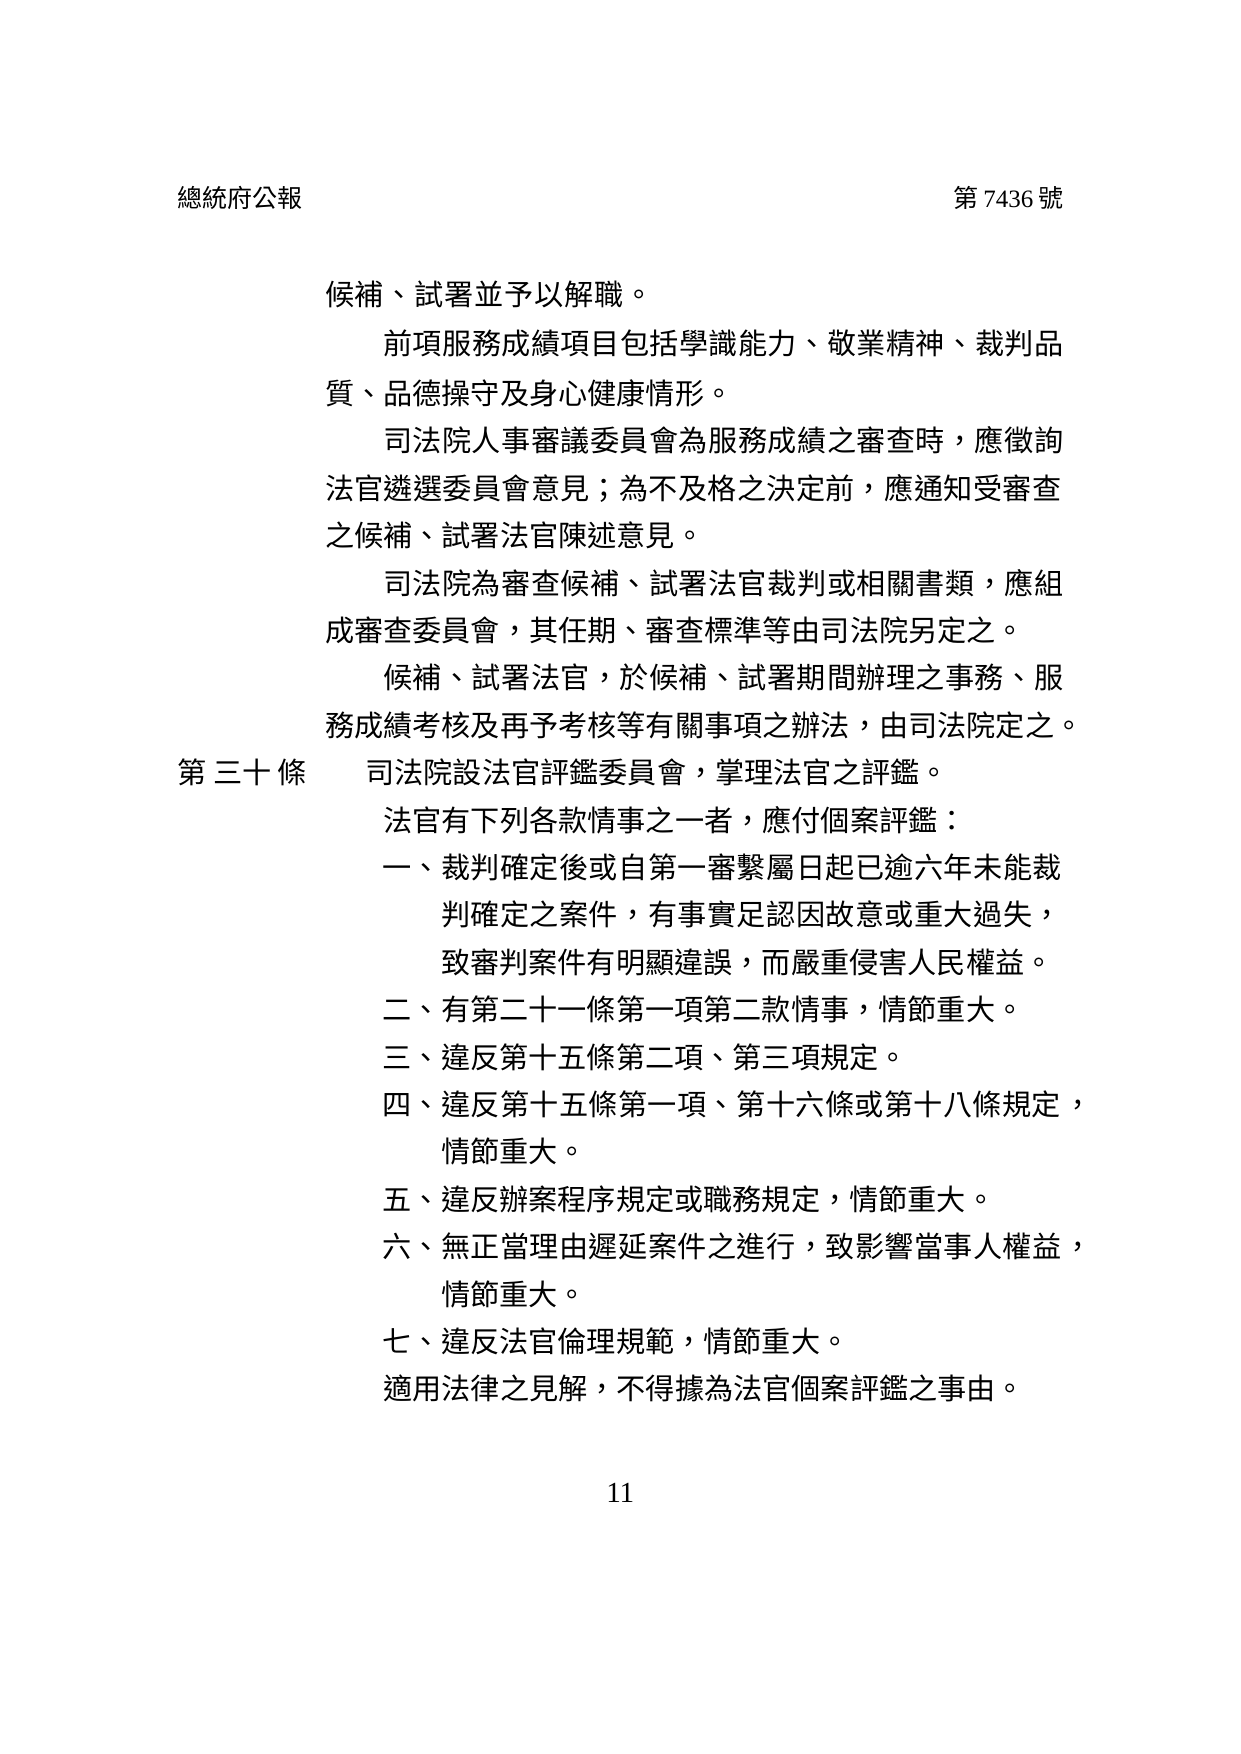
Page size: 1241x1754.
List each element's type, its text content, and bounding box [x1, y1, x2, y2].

text 司法院為審查候補、試署法官裁判或相關書類，應組成審查委員會，其任期、審查標準等由司法院另定之。 [325, 556, 1063, 651]
text 法官有下列各款情事之一者，應付個案評鑑： [325, 793, 1063, 841]
text 適用法律之見解，不得據為法官個案評鑑之事由。 [325, 1362, 1063, 1409]
text 前項服務成績項目包括學識能力、敬業精神、裁判品質、品德操守及身心健康情形。 [325, 315, 1063, 414]
text 五、 違反辦案程序規定或職務規定，情節重大。 [382, 1172, 1063, 1220]
text 四、 違反第十五條第一項、第十六條或第十八條規定，情節重大。 [382, 1077, 1063, 1172]
text 七、 違反法官倫理規範，情節重大。 [382, 1314, 1063, 1362]
text 候補、試署並予以解職。 [325, 266, 1063, 315]
text 六、 無正當理由遲延案件之進行，致影響當事人權益，情節重大。 [382, 1220, 1063, 1314]
text 一、 裁判確定後或自第一審繫屬日起已逾六年未能裁判確定之案件，有事實足認因故意或重大過失，致審判案件有明顯違誤，而嚴重侵害人民權益。 [382, 841, 1063, 983]
text 司法院人事審議委員會為服務成績之審查時，應徵詢法官遴選委員會意見；為不及格之決定前，應通知受審查之候補、試署法官陳述意見。 [325, 414, 1063, 556]
text 二、 有第二十一條第一項第二款情事，情節重大。 [382, 983, 1063, 1030]
text 三、 違反第十五條第二項、第三項規定。 [382, 1030, 1063, 1077]
text 第 三十 條 司法院設法官評鑑委員會，掌理法官之評鑑。 [177, 746, 1063, 793]
text 候補、試署法官，於候補、試署期間辦理之事務、服務成績考核及再予考核等有關事項之辦法，由司法院定之。 [325, 651, 1063, 746]
